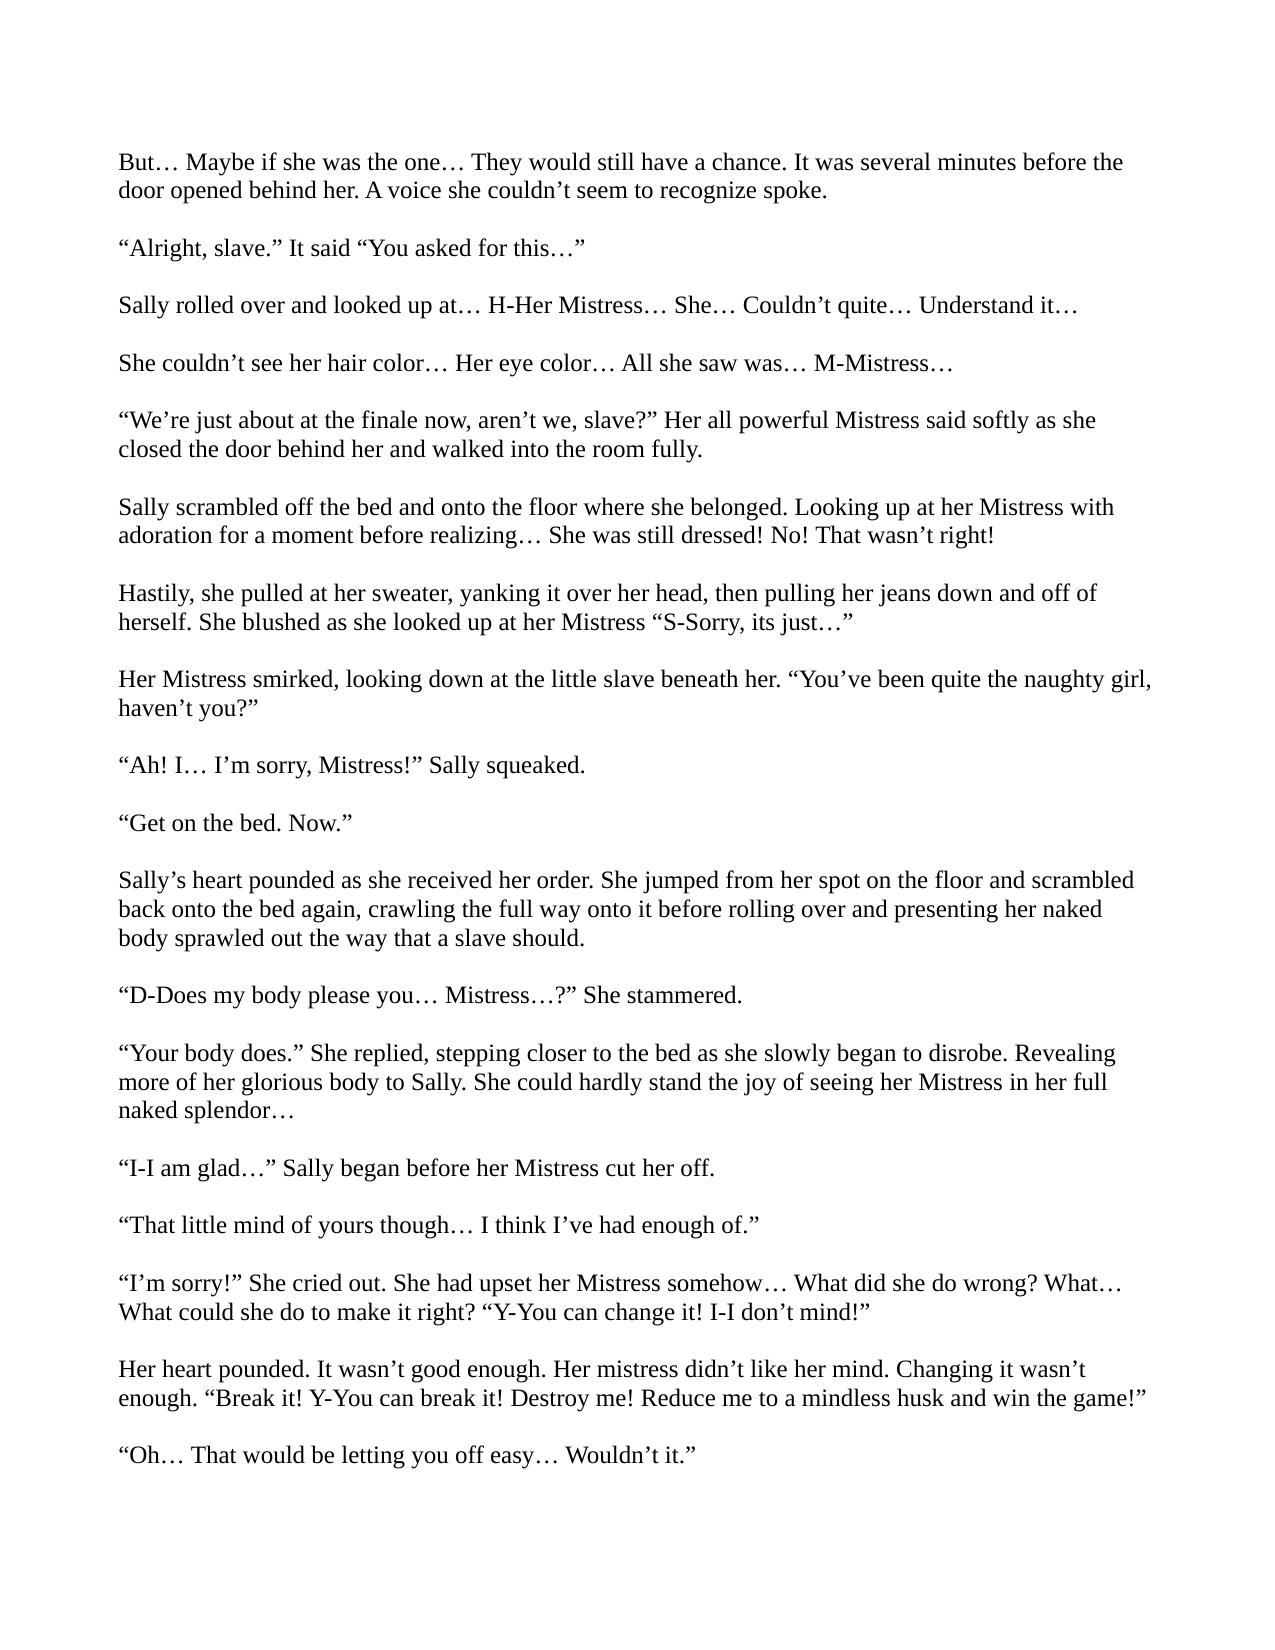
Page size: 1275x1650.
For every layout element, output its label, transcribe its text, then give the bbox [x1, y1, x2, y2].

text Sally’s heart pounded as she received her order. She jumped from her spot on the floor and scrambled back onto the bed again, crawling the full way onto it before rolling over and presenting her naked body sprawled out the way that a slave should. [118, 866, 1157, 952]
text “I-I am glad…” Sally began before her Mistress cut her off. [118, 1153, 1157, 1182]
text “Ah! I… I’m sorry, Mistress!” Sally squeaked. [118, 751, 1157, 779]
text Sally scrambled off the bed and onto the floor where she belonged. Looking up at her Mistress with adoration for a moment before realizing… She was still dressed! No! That wasn’t right! [118, 492, 1157, 549]
text But… Maybe if she was the one… They would still have a chance. It was several minutes before the door opened behind her. A voice she couldn’t seem to recognize spoke. [118, 147, 1157, 204]
text She couldn’t see her hair color… Her eye color… All she saw was… M-Mistress… [118, 348, 1157, 377]
text Hastily, she pulled at her sweater, yanking it over her head, then pulling her jeans down and off of herself. She blushed as she looked up at her Mistress “S-Sorry, its just…” [118, 578, 1157, 636]
text “I’m sorry!” She cried out. She had upset her Mistress somehow… What did she do wrong? What… What could she do to make it right? “Y-You can change it! I-I don’t mind!” [118, 1268, 1157, 1326]
text Sally rolled over and looked up at… H-Her Mistress… She… Couldn’t quite… Understand it… [118, 291, 1157, 319]
text “D-Does my body please you… Mistress…?” She stammered. [118, 981, 1157, 1009]
text “Alright, slave.” It said “You asked for this…” [118, 233, 1157, 262]
text “Get on the bed. Now.” [118, 808, 1157, 837]
text Her Mistress smirked, looking down at the little slave beneath her. “You’ve been quite the naughty girl, haven’t you?” [118, 664, 1157, 722]
text “Oh… That would be letting you off easy… Wouldn’t it.” [118, 1441, 1157, 1469]
text “Your body does.” She replied, stepping closer to the bed as she slowly began to disrobe. Revealing more of her glorious body to Sally. She could hardly stand the joy of seeing her Mistress in her full naked splendor… [118, 1038, 1157, 1124]
text Her heart pounded. It wasn’t good enough. Her mistress didn’t like her mind. Changing it wasn’t enough. “Break it! Y-You can break it! Destroy me! Reduce me to a mindless husk and win the game!” [118, 1354, 1157, 1412]
text “That little mind of yours though… I think I’ve had enough of.” [118, 1211, 1157, 1239]
text “We’re just about at the finale now, aren’t we, slave?” Her all powerful Mistress said softly as she closed the door behind her and walked into the room fully. [118, 406, 1157, 463]
